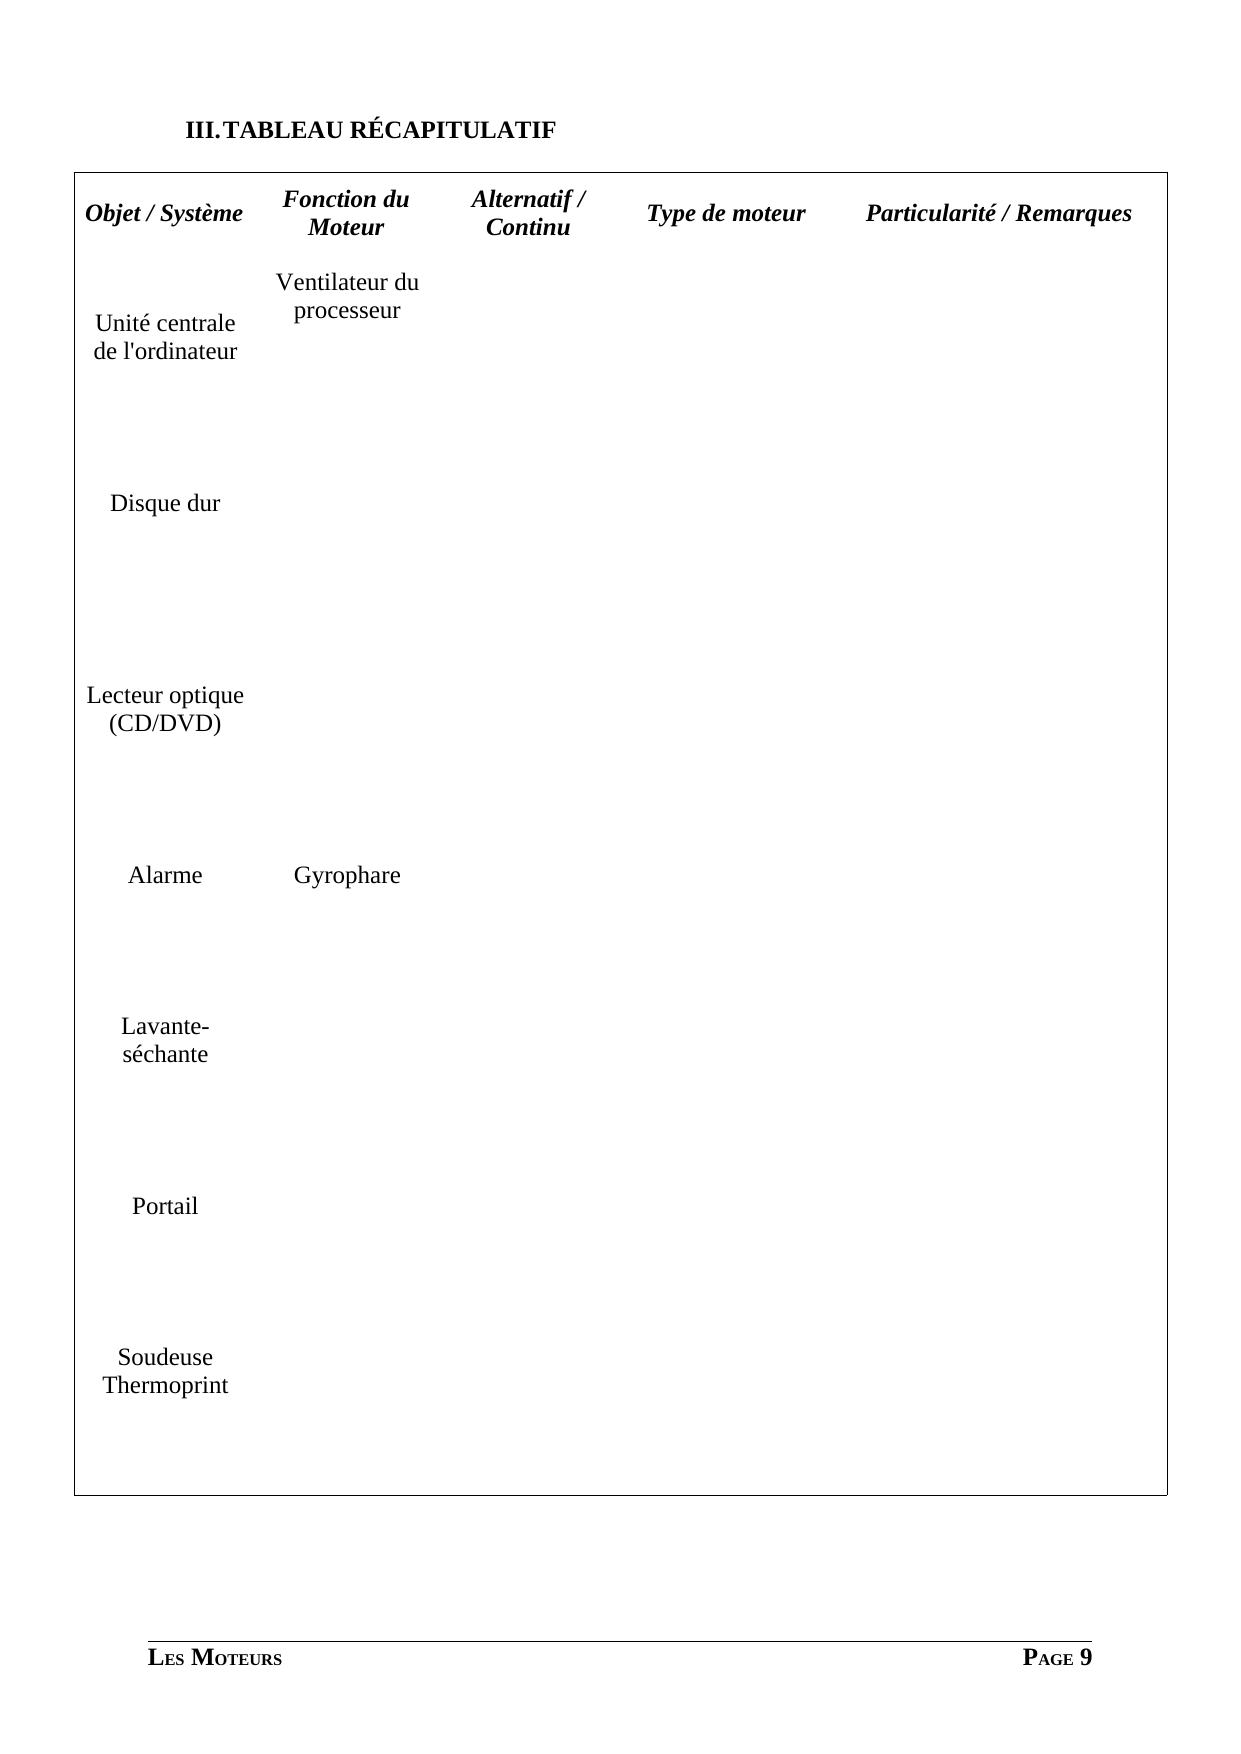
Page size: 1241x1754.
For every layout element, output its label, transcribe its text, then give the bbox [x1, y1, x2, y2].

table_cell [834, 1330, 1167, 1412]
table_cell [256, 916, 438, 999]
table_cell [256, 1164, 438, 1247]
table_cell [834, 1413, 1167, 1495]
table_cell [834, 337, 1167, 420]
table_cell [438, 834, 620, 916]
table_cell [620, 751, 833, 833]
table_cell Gyrophare [256, 834, 438, 916]
table_cell [834, 668, 1167, 751]
table_cell [438, 1330, 620, 1412]
table_cell [620, 834, 833, 916]
table_cell [438, 503, 620, 585]
table_cell [834, 834, 1167, 916]
table_cell [620, 503, 833, 585]
table_cell [438, 585, 620, 668]
table_cell [438, 420, 620, 503]
table_cell [256, 1247, 438, 1330]
table_cell [620, 1247, 833, 1330]
table_cell [438, 255, 620, 337]
table_header Fonction du Moteur [256, 173, 438, 254]
table_cell [438, 668, 620, 751]
table_cell [620, 1330, 833, 1412]
table_cell [256, 585, 438, 668]
table_cell [834, 585, 1167, 668]
table_cell Disque dur [75, 420, 256, 585]
table_cell [834, 916, 1167, 999]
table_cell [256, 751, 438, 833]
table_cell [620, 1413, 833, 1495]
table_cell [256, 503, 438, 585]
table_cell [438, 1082, 620, 1164]
table_cell [834, 1164, 1167, 1247]
table_cell [256, 999, 438, 1082]
table_cell [834, 1082, 1167, 1164]
table_cell [620, 1164, 833, 1247]
table_cell Alarme [75, 834, 256, 916]
table_cell [438, 1164, 620, 1247]
table_header Objet / Système [75, 173, 256, 254]
table_cell [620, 585, 833, 668]
table_header Particularité / Remarques [834, 173, 1167, 254]
table_cell [438, 337, 620, 420]
table_cell [834, 420, 1167, 503]
table_cell [620, 668, 833, 751]
list TABLEAU RÉCAPITULATIF [185, 116, 1092, 144]
table_cell [834, 255, 1167, 337]
table_cell Lecteur optique (CD/DVD) [75, 585, 256, 833]
table_cell Portail [75, 1164, 256, 1247]
table_cell [620, 1082, 833, 1164]
table_cell [834, 1247, 1167, 1330]
table_cell [256, 1330, 438, 1412]
table_cell [834, 503, 1167, 585]
table_cell [256, 420, 438, 503]
table_cell Ventilateur du processeur [256, 255, 438, 337]
table_cell [620, 420, 833, 503]
table_cell [438, 1413, 620, 1495]
table_cell [256, 668, 438, 751]
table_cell [438, 916, 620, 999]
table_cell [438, 751, 620, 833]
table_cell [256, 337, 438, 420]
table_cell [834, 751, 1167, 833]
table_header Alternatif / Continu [438, 173, 620, 254]
table_header Type de moteur [620, 173, 833, 254]
table_cell Lavante-séchante [75, 916, 256, 1164]
table_cell [256, 1413, 438, 1495]
table_cell [620, 999, 833, 1082]
table_cell [620, 255, 833, 337]
table_cell Soudeuse Thermoprint [75, 1247, 256, 1495]
table_cell [438, 1247, 620, 1330]
table_cell [834, 999, 1167, 1082]
table_cell [620, 916, 833, 999]
table_cell [438, 999, 620, 1082]
table_cell [256, 1082, 438, 1164]
table_cell [620, 337, 833, 420]
table_cell Unité centrale de l'ordinateur [75, 255, 256, 420]
